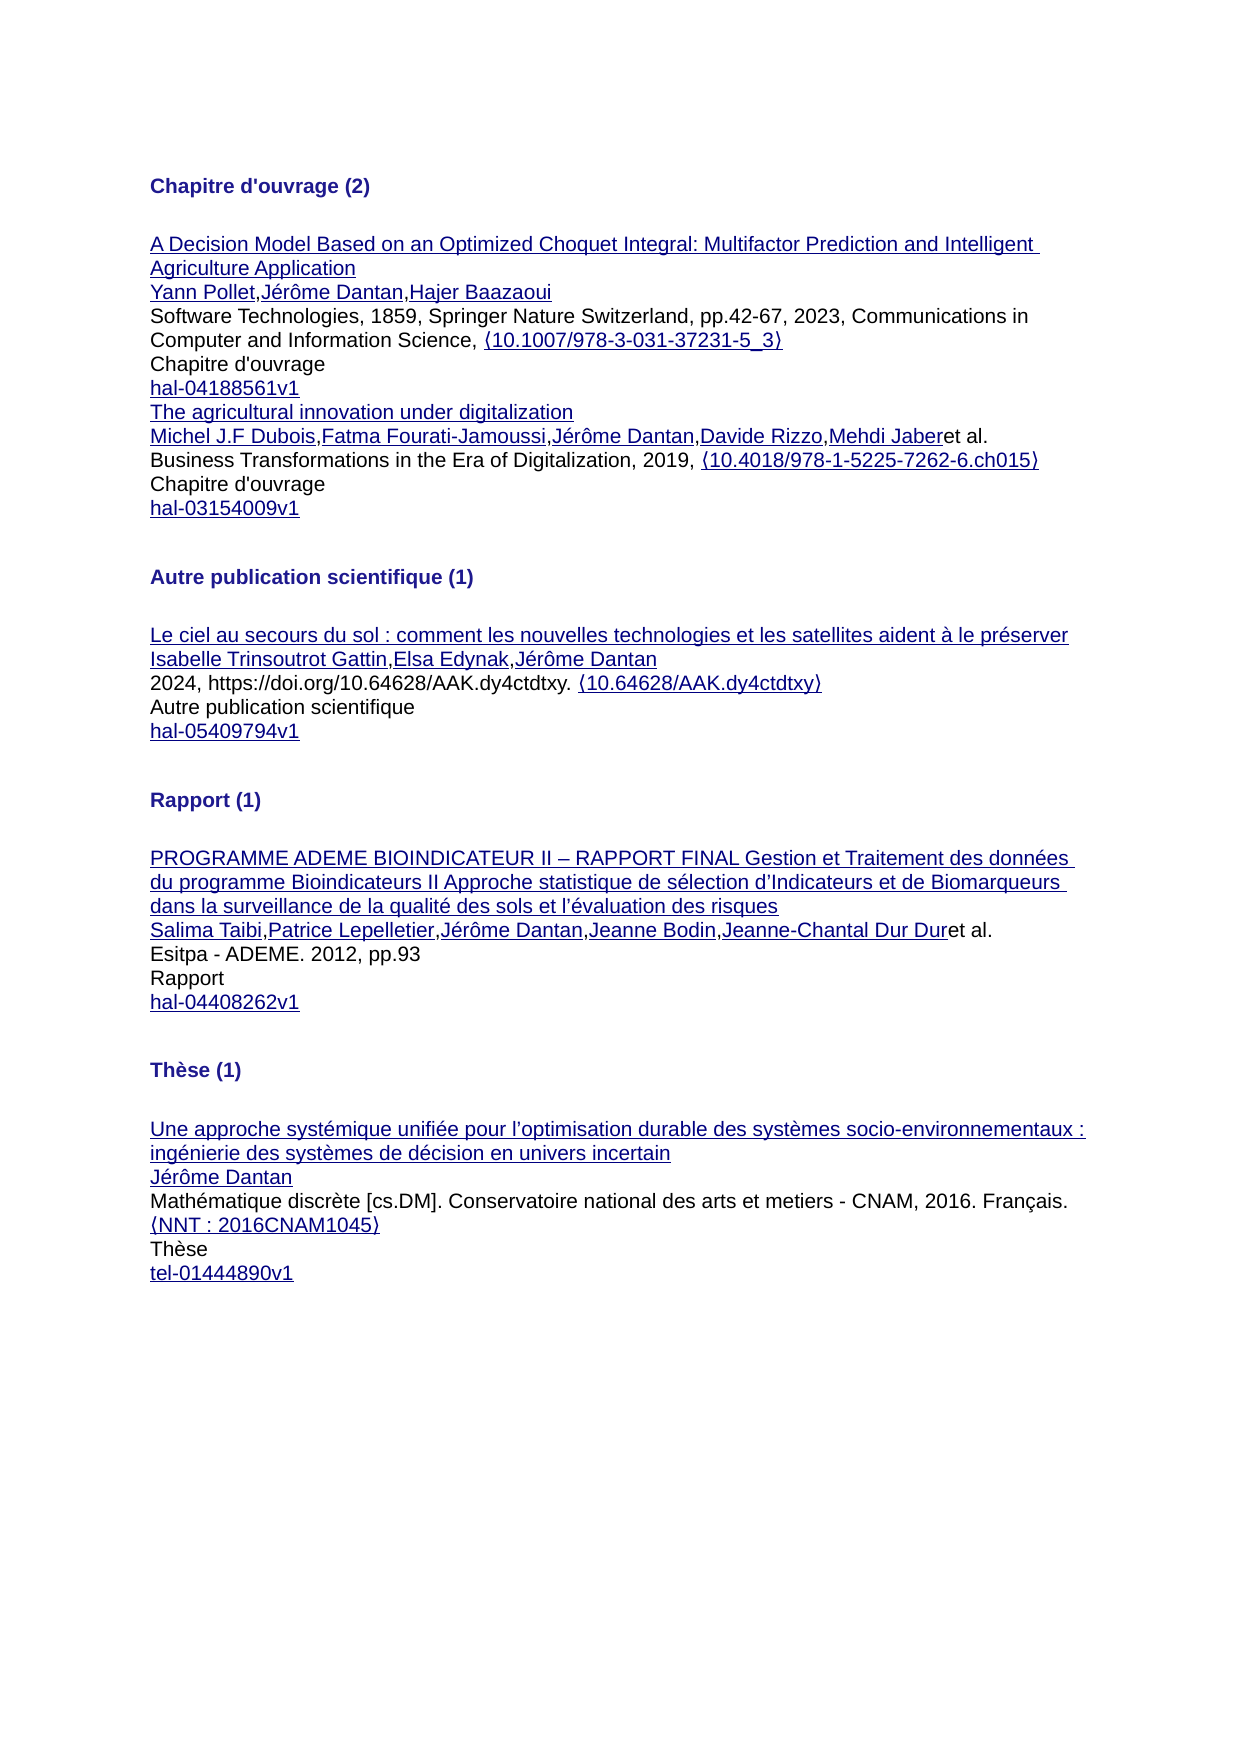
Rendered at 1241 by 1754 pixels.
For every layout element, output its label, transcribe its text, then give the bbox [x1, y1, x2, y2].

table_header Une approche systémique unifiée pour l’optimisation durable des systèmes socio-environnementaux : ingénierie des systèmes de décision en univers incertain Jérôme Dantan Mathématique discrète [cs.DM]. Conservatoire national des arts et metiers - CNAM, 2016. Français. ⟨NNT : 2016CNAM1045⟩ Thèse tel-01444890v1 [150, 1117, 1090, 1284]
table_header A Decision Model Based on an Optimized Choquet Integral: Multifactor Prediction and Intelligent Agriculture Application Yann Pollet,Jérôme Dantan,Hajer Baazaoui Software Technologies, 1859, Springer Nature Switzerland, pp.42-67, 2023, Communications in Computer and Information Science, ⟨10.1007/978-3-031-37231-5_3⟩ Chapitre d'ouvrage hal-04188561v1 [150, 232, 1090, 400]
table_header PROGRAMME ADEME BIOINDICATEUR II – RAPPORT FINAL Gestion et Traitement des données du programme Bioindicateurs II Approche statistique de sélection d’Indicateurs et de Biomarqueurs dans la surveillance de la qualité des sols et l’évaluation des risques Salima Taibi,Patrice Lepelletier,Jérôme Dantan,Jeanne Bodin,Jeanne-Chantal Dur Duret al. Esitpa - ADEME. 2012, pp.93 Rapport hal-04408262v1 [150, 846, 1090, 1013]
table_header Le ciel au secours du sol : comment les nouvelles technologies et les satellites aident à le préserver Isabelle Trinsoutrot Gattin,Elsa Edynak,Jérôme Dantan 2024, https://doi.org/10.64628/AAK.dy4ctdtxy. ⟨10.64628/AAK.dy4ctdtxy⟩ Autre publication scientifique hal-05409794v1 [150, 623, 1090, 743]
subtitle Autre publication scientifique (1) [150, 564, 1090, 588]
subtitle Rapport (1) [150, 787, 1090, 811]
table_cell The agricultural innovation under digitalization Michel J.F Dubois,Fatma Fourati-Jamoussi,Jérôme Dantan,Davide Rizzo,Mehdi Jaberet al. Business Transformations in the Era of Digitalization, 2019, ⟨10.4018/978-1-5225-7262-6.ch015⟩ Chapitre d'ouvrage hal-03154009v1 [150, 400, 1090, 520]
subtitle Thèse (1) [150, 1058, 1090, 1082]
subtitle Chapitre d'ouvrage (2) [150, 174, 1090, 198]
